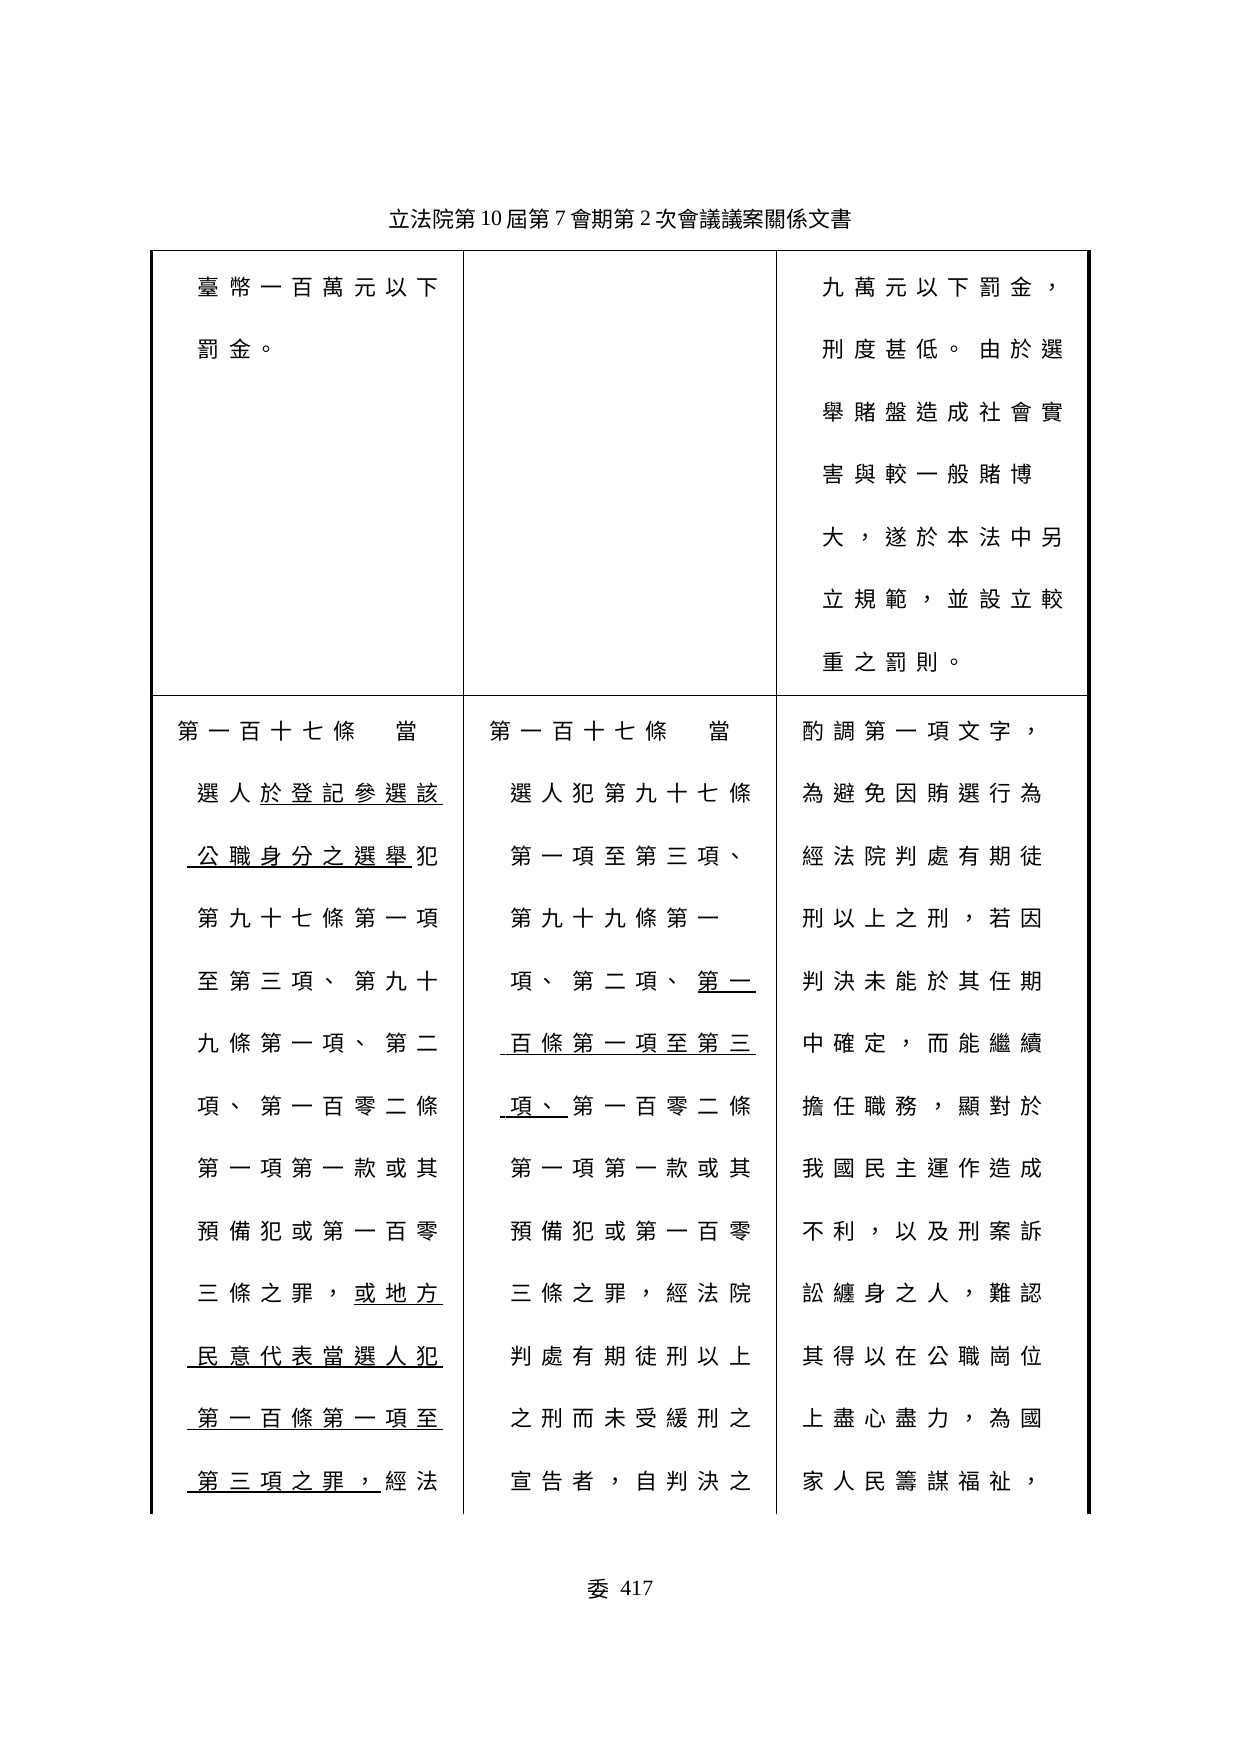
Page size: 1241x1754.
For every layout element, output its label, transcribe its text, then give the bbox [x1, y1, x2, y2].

table_cell 酌調第一項文字，為避免因賄選行為經法院判處有期徒刑以上之刑，若因判決未能於其任期中確定，而能繼續擔任職務，顯對於我國民主運作造成不利，以及刑案訴訟纏身之人，難認其得以在公職崗位上盡心盡力，為國家人民籌謀福祉， [777, 696, 1087, 1514]
table_cell 第一百十七條 當選人犯第九十七條第一項至第三項、第九十九條第一項、第二項、第一百條第一項至第三項、第一百零二條第一項第一款或其預備犯或第一百零三條之罪，經法院判處有期徒刑以上之刑而未受緩刑之宣告者，自判決之日起，當然停止其職務或職權。 依前項停止職務或職權之人員，經改判無罪時，於其任期屆滿前復職。 [464, 696, 776, 1514]
table_cell 第一百十七條 當選人於登記參選該公職身分之選舉犯第九十七條第一項至第三項、第九十九條第一項、第二項、第一百零二條第一項第一款或其預備犯或第一百零三條之罪，或地方民意代表當選人犯第一百條第一項至第三項之罪，經法院判處有期徒刑以上之刑而未受緩刑之宣告者，自判決之日起，當然停止其職務或職權。 依前項停止職務或職權之人員，經改判無罪時，於其任期屆滿前復職。 [153, 696, 463, 1514]
table_cell [464, 251, 776, 694]
table_cell 臺幣一百萬元以下罰金。 [153, 251, 463, 694]
table_cell 九萬元以下罰金，刑度甚低。由於選舉賭盤造成社會實害與較一般賭博大，遂於本法中另立規範，並設立較重之罰則。 [777, 251, 1087, 694]
